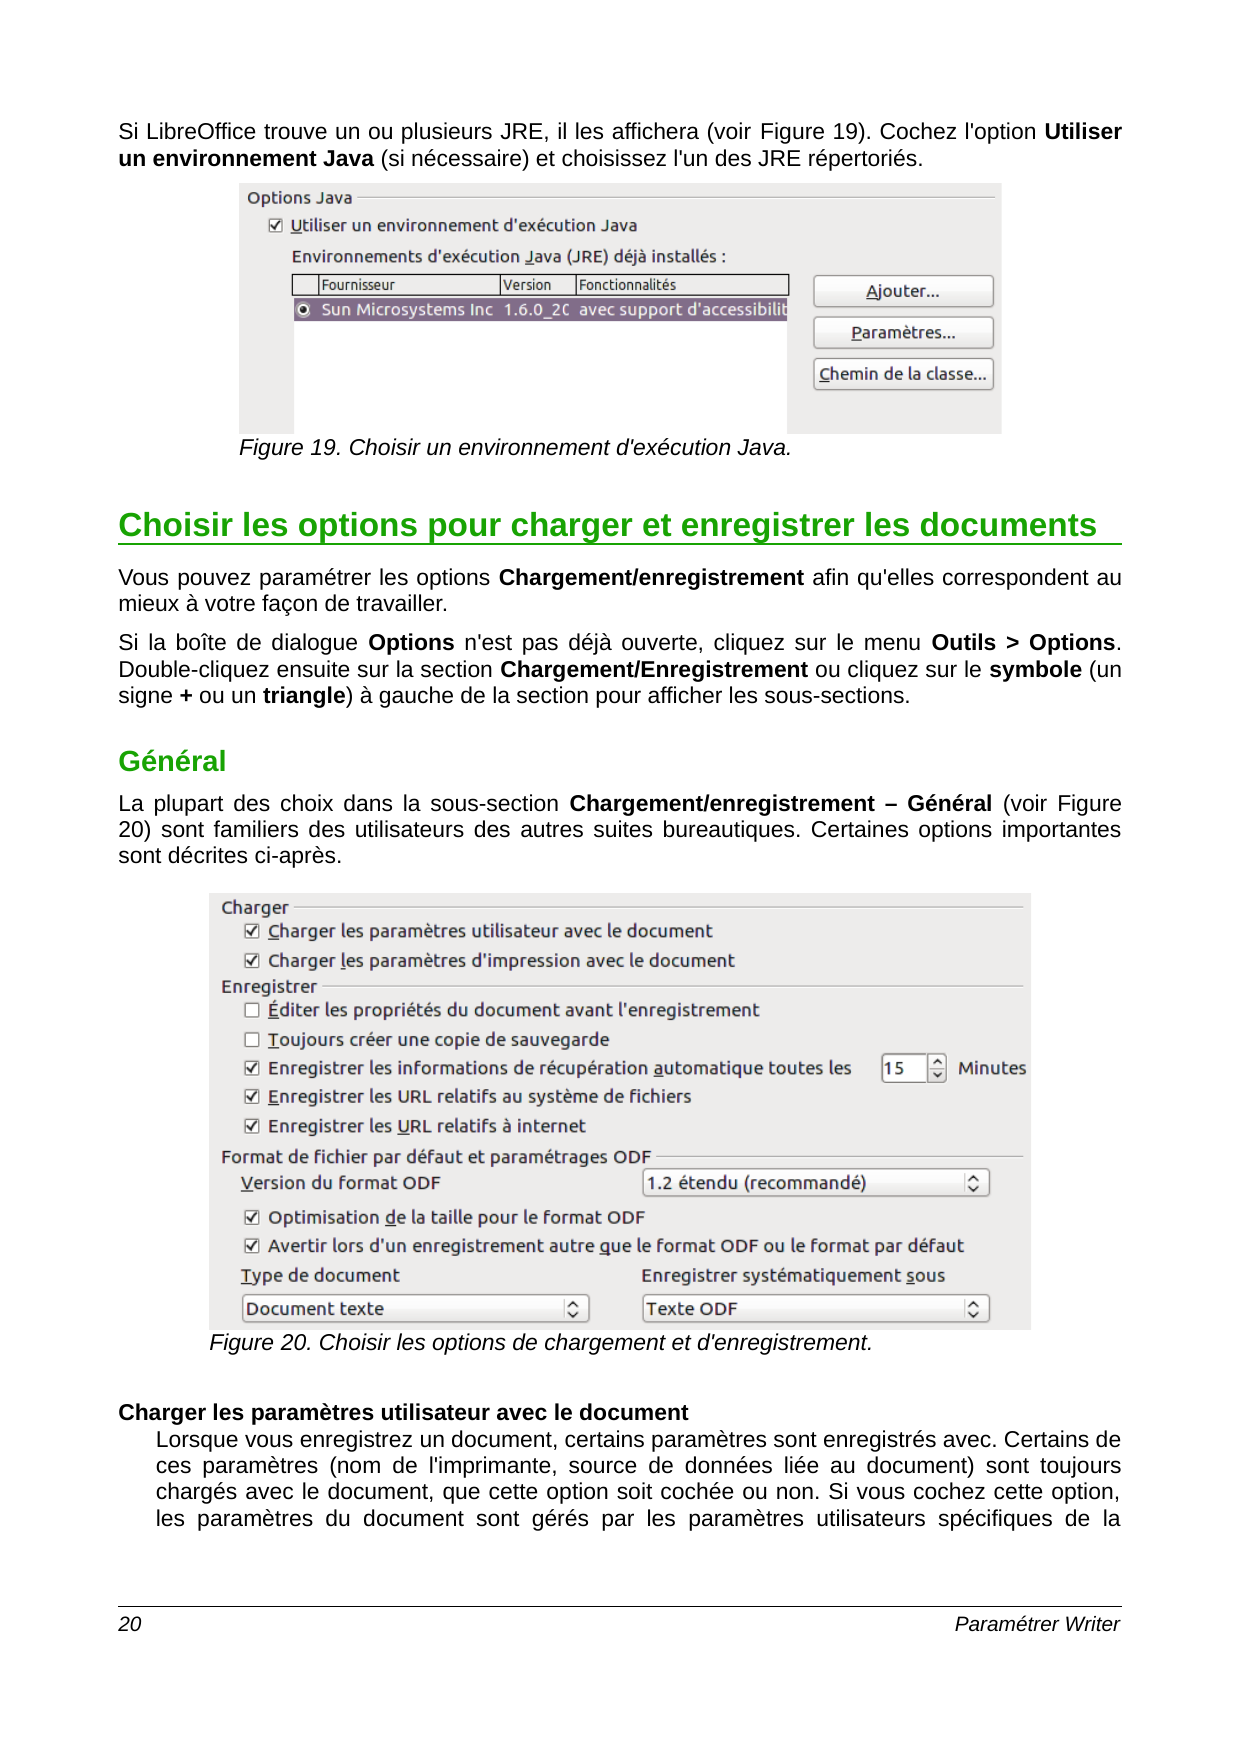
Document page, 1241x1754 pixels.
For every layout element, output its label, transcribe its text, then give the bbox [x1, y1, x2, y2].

text Lorsque vous enregistrez un document, certains paramètres sont enregistrés avec. Certains de ces paramètres (nom de l'imprimante, source de données liée au document) sont toujours chargés avec le document, que cette option soit cochée ou non. Si vous cochez cette option, les paramètres du document sont gérés par les paramètres utilisateurs spécifiques de la [156, 1426, 1122, 1531]
subtitle Général [118, 744, 1122, 777]
text Figure 20. Choisir les options de chargement et d'enregistrement. [209, 1330, 1031, 1356]
text Vous pouvez paramétrer les options Chargement/enregistrement afin qu'elles correspondent au mieux à votre façon de travailler. [118, 564, 1122, 617]
text Figure 19. Choisir un environnement d'exécution Java. [239, 434, 1001, 460]
text Si la boîte de dialogue Options n'est pas déjà ouverte, cliquez sur le menu Outils > Options. Double-cliquez ensuite sur la section Chargement/Enregistrement ou cliquez sur le symbole (un signe + ou un triangle) à gauche de la section pour afficher les sous-sections. [118, 629, 1122, 708]
picture [239, 183, 1002, 434]
subtitle Choisir les options pour charger et enregistrer les documents [118, 504, 1122, 543]
text Charger les paramètres utilisateur avec le document [118, 1399, 1122, 1426]
text La plupart des choix dans la sous-section Chargement/enregistrement – Général (voir Figure 20) sont familiers des utilisateurs des autres suites bureautiques. Certaines options importantes sont décrites ci‑après. [118, 790, 1122, 869]
text Si LibreOffice trouve un ou plusieurs JRE, il les affichera (voir Figure 19). Cochez l'option Utiliser un environnement Java (si nécessaire) et choisissez l'un des JRE répertoriés. [118, 118, 1122, 171]
picture [209, 893, 1032, 1330]
